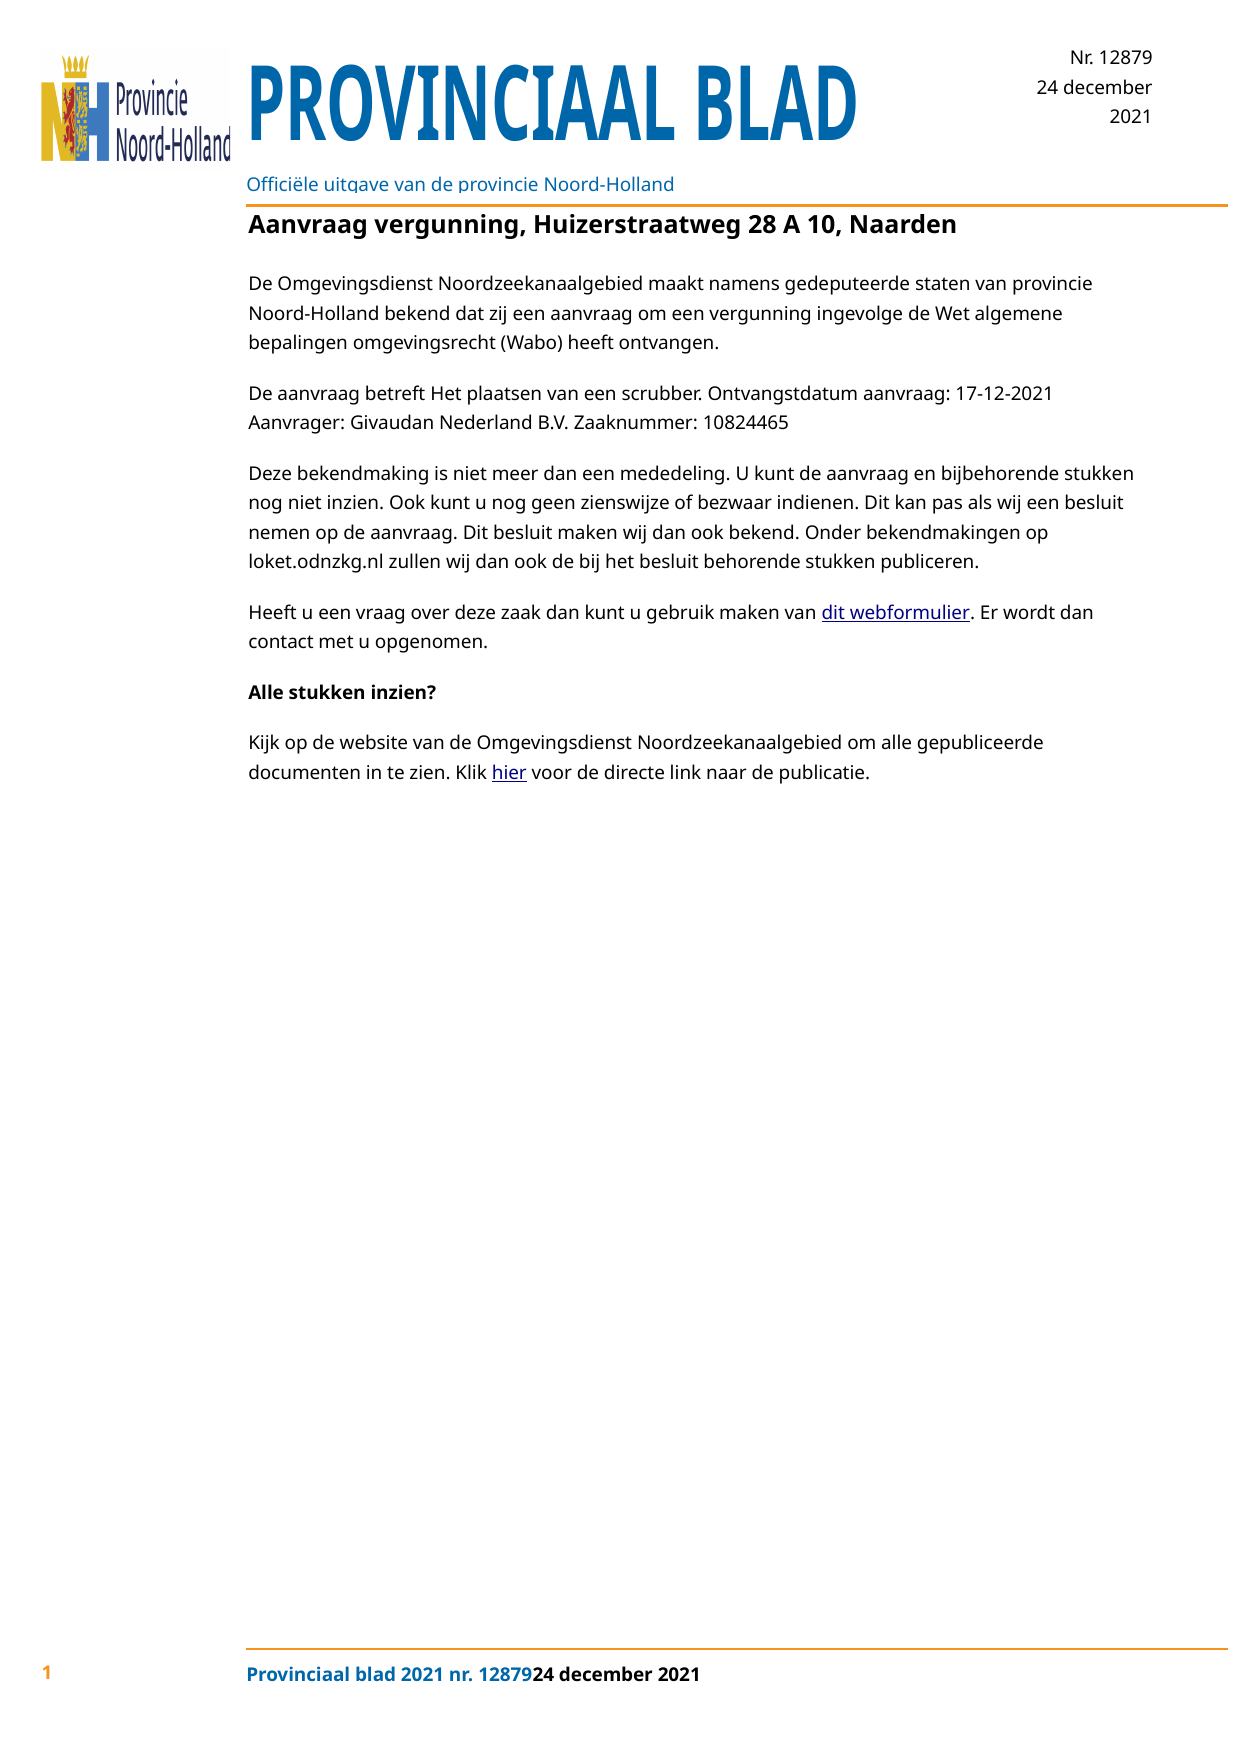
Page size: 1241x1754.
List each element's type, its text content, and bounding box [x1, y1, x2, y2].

text Kijk op de website van de Omgevingsdienst Noordzeekanaalgebied om alle gepubliceerde documenten in te zien. Klik hier voor de directe link naar de publicatie. [248, 729, 1152, 785]
text De Omgevingsdienst Noordzeekanaalgebied maakt namens gedeputeerde staten van provincie Noord-Holland bekend dat zij een aanvraag om een vergunning ingevolge de Wet algemene bepalingen omgevingsrecht (Wabo) heeft ontvangen. [248, 270, 1152, 355]
text Aanvraag vergunning, Huizerstraatweg 28 A 10, Naarden [248, 207, 1152, 241]
text De aanvraag betreft Het plaatsen van een scrubber. Ontvangstdatum aanvraag: 17-12-2021 Aanvrager: Givaudan Nederland B.V. Zaaknummer: 10824465 [248, 380, 1152, 435]
text Deze bekendmaking is niet meer dan een mededeling. U kunt de aanvraag en bijbehorende stukken nog niet inzien. Ook kunt u nog geen zienswijze of bezwaar indienen. Dit kan pas als wij een besluit nemen op de aanvraag. Dit besluit maken wij dan ook bekend. Onder bekendmakingen op loket.odnzkg.nl zullen wij dan ook de bij het besluit behorende stukken publiceren. [248, 460, 1152, 574]
text Alle stukken inzien? [248, 679, 1152, 705]
picture [41, 47, 231, 172]
text Heeft u een vraag over deze zaak dan kunt u gebruik maken van dit webformulier. Er wordt dan contact met u opgenomen. [248, 599, 1152, 654]
